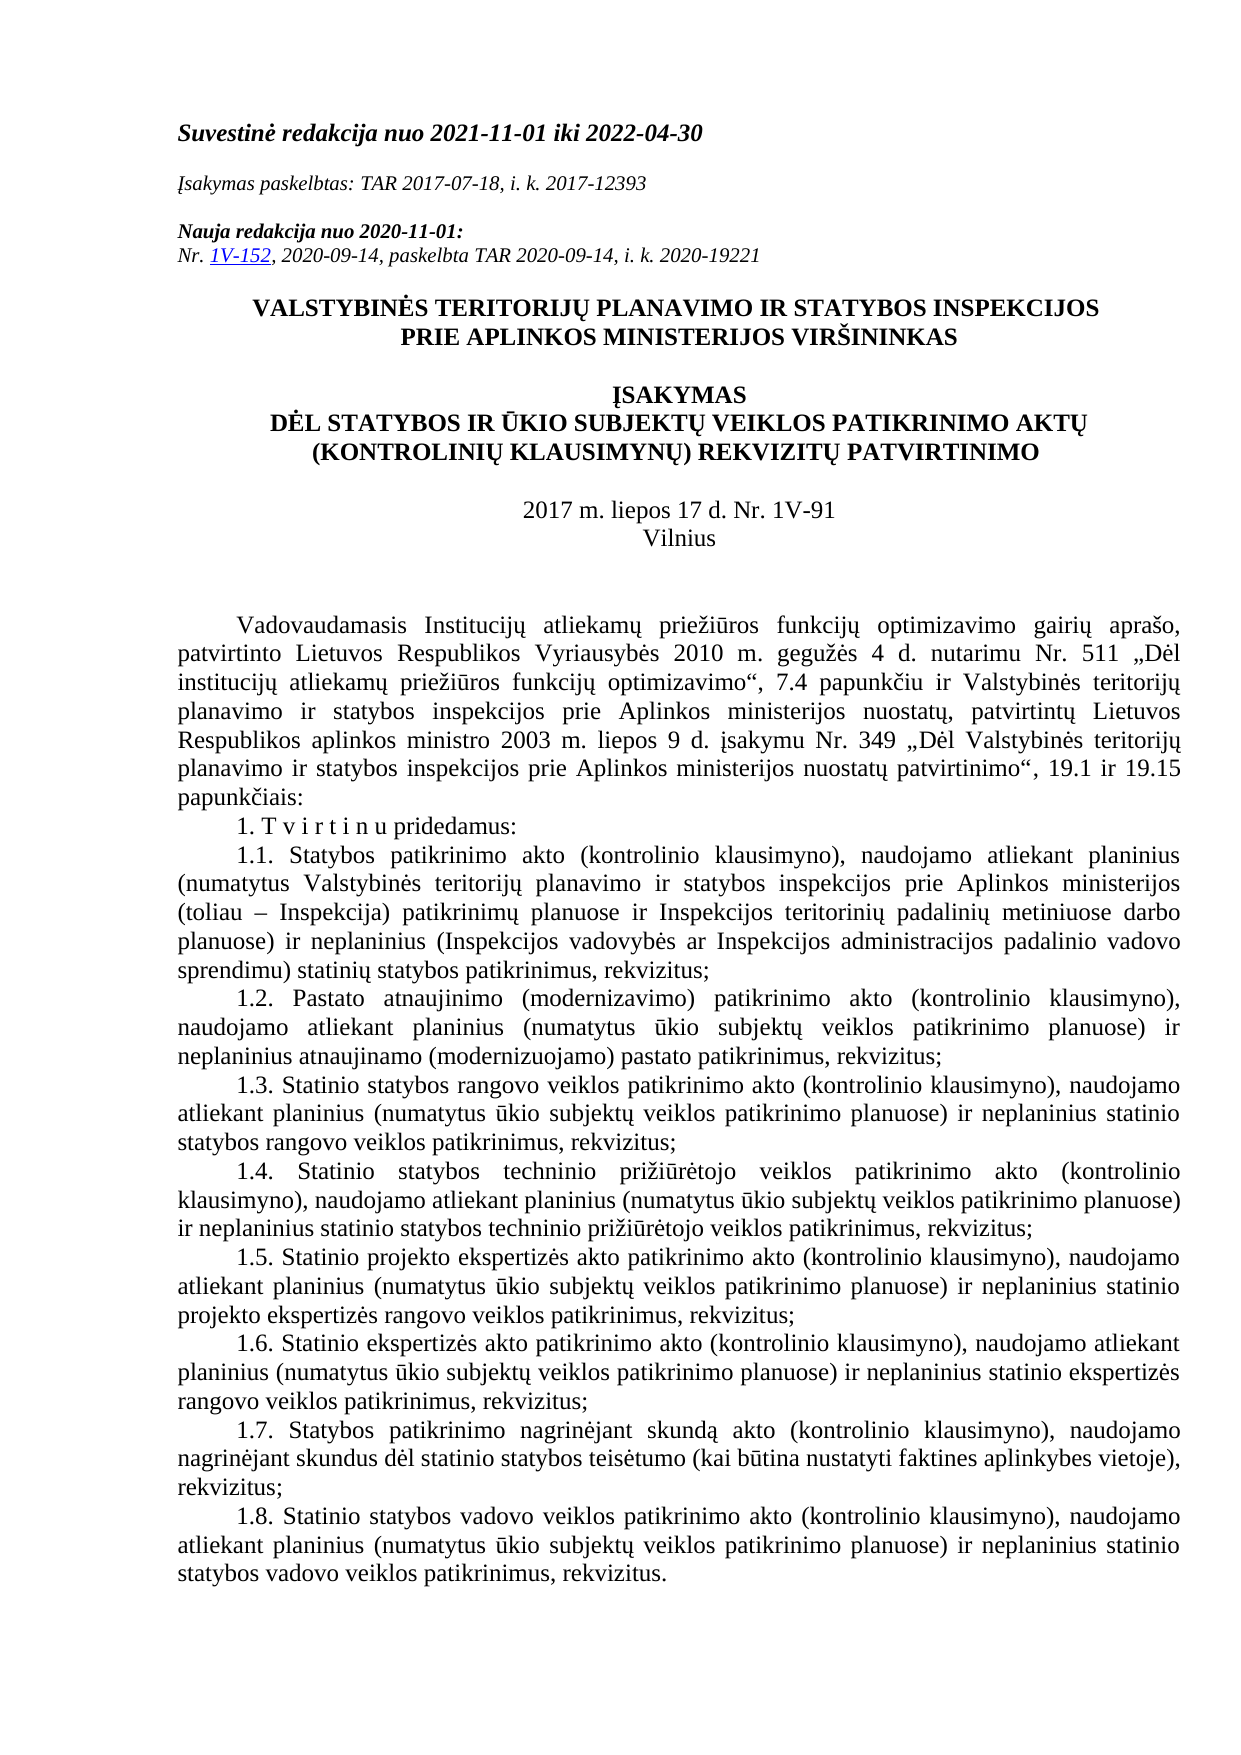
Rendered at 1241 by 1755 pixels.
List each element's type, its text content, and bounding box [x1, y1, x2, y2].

text 1.1. Statybos patikrinimo akto (kontrolinio klausimyno), naudojamo atliekant planinius (numatytus Valstybinės teritorijų planavimo ir statybos inspekcijos prie Aplinkos ministerijos (toliau – Inspekcija) patikrinimų planuose ir Inspekcijos teritorinių padalinių metiniuose darbo planuose) ir neplaninius (Inspekcijos vadovybės ar Inspekcijos administracijos padalinio vadovo sprendimu) statinių statybos patikrinimus, rekvizitus; [177, 840, 1181, 983]
text VALSTYBINĖS TERITORIJŲ PLANAVIMO IR STATYBOS INSPEKCIJOS [177, 293, 1181, 322]
text 2017 m. liepos 17 d. Nr. 1V-91 [177, 495, 1181, 523]
text Suvestinė redakcija nuo 2021-11-01 iki 2022-04-30 [177, 118, 1181, 147]
text 1.2. Pastato atnaujinimo (modernizavimo) patikrinimo akto (kontrolinio klausimyno), naudojamo atliekant planinius (numatytus ūkio subjektų veiklos patikrinimo planuose) ir neplaninius atnaujinamo (modernizuojamo) pastato patikrinimus, rekvizitus; [177, 983, 1181, 1070]
text 1.6. Statinio ekspertizės akto patikrinimo akto (kontrolinio klausimyno), naudojamo atliekant planinius (numatytus ūkio subjektų veiklos patikrinimo planuose) ir neplaninius statinio ekspertizės rangovo veiklos patikrinimus, rekvizitus; [177, 1328, 1181, 1415]
text Vilnius [177, 523, 1181, 552]
text 1.8. Statinio statybos vadovo veiklos patikrinimo akto (kontrolinio klausimyno), naudojamo atliekant planinius (numatytus ūkio subjektų veiklos patikrinimo planuose) ir neplaninius statinio statybos vadovo veiklos patikrinimus, rekvizitus. [177, 1501, 1181, 1587]
text Nr. 1V-152, 2020-09-14, paskelbta TAR 2020-09-14, i. k. 2020-19221 [177, 243, 1181, 267]
text ĮSAKYMAS [177, 380, 1181, 408]
text 1.3. Statinio statybos rangovo veiklos patikrinimo akto (kontrolinio klausimyno), naudojamo atliekant planinius (numatytus ūkio subjektų veiklos patikrinimo planuose) ir neplaninius statinio statybos rangovo veiklos patikrinimus, rekvizitus; [177, 1070, 1181, 1156]
text 1. T v i r t i n u pridedamus: [177, 811, 1181, 840]
text Nauja redakcija nuo 2020-11-01: [177, 219, 1181, 243]
text Įsakymas paskelbtas: TAR 2017-07-18, i. k. 2017-12393 [177, 171, 1181, 195]
text DĖL STATYBOS IR ŪKIO SUBJEKTŲ VEIKLOS PATIKRINIMO AKTŲ (KONTROLINIŲ KLAUSIMYNŲ) REKVIZITŲ PATVIRTINIMO [177, 408, 1181, 466]
text 1.7. Statybos patikrinimo nagrinėjant skundą akto (kontrolinio klausimyno), naudojamo nagrinėjant skundus dėl statinio statybos teisėtumo (kai būtina nustatyti faktines aplinkybes vietoje), rekvizitus; [177, 1415, 1181, 1501]
text PRIE APLINKOS MINISTERIJOS VIRŠININKAS [177, 322, 1181, 351]
text 1.5. Statinio projekto ekspertizės akto patikrinimo akto (kontrolinio klausimyno), naudojamo atliekant planinius (numatytus ūkio subjektų veiklos patikrinimo planuose) ir neplaninius statinio projekto ekspertizės rangovo veiklos patikrinimus, rekvizitus; [177, 1242, 1181, 1328]
text Vadovaudamasis Institucijų atliekamų priežiūros funkcijų optimizavimo gairių aprašo, patvirtinto Lietuvos Respublikos Vyriausybės 2010 m. gegužės 4 d. nutarimu Nr. 511 „Dėl institucijų atliekamų priežiūros funkcijų optimizavimo“, 7.4 papunkčiu ir Valstybinės teritorijų planavimo ir statybos inspekcijos prie Aplinkos ministerijos nuostatų, patvirtintų Lietuvos Respublikos aplinkos ministro 2003 m. liepos 9 d. įsakymu Nr. 349 „Dėl Valstybinės teritorijų planavimo ir statybos inspekcijos prie Aplinkos ministerijos nuostatų patvirtinimo“, 19.1 ir 19.15 papunkčiais: [177, 610, 1181, 811]
text 1.4. Statinio statybos techninio prižiūrėtojo veiklos patikrinimo akto (kontrolinio klausimyno), naudojamo atliekant planinius (numatytus ūkio subjektų veiklos patikrinimo planuose) ir neplaninius statinio statybos techninio prižiūrėtojo veiklos patikrinimus, rekvizitus; [177, 1156, 1181, 1242]
